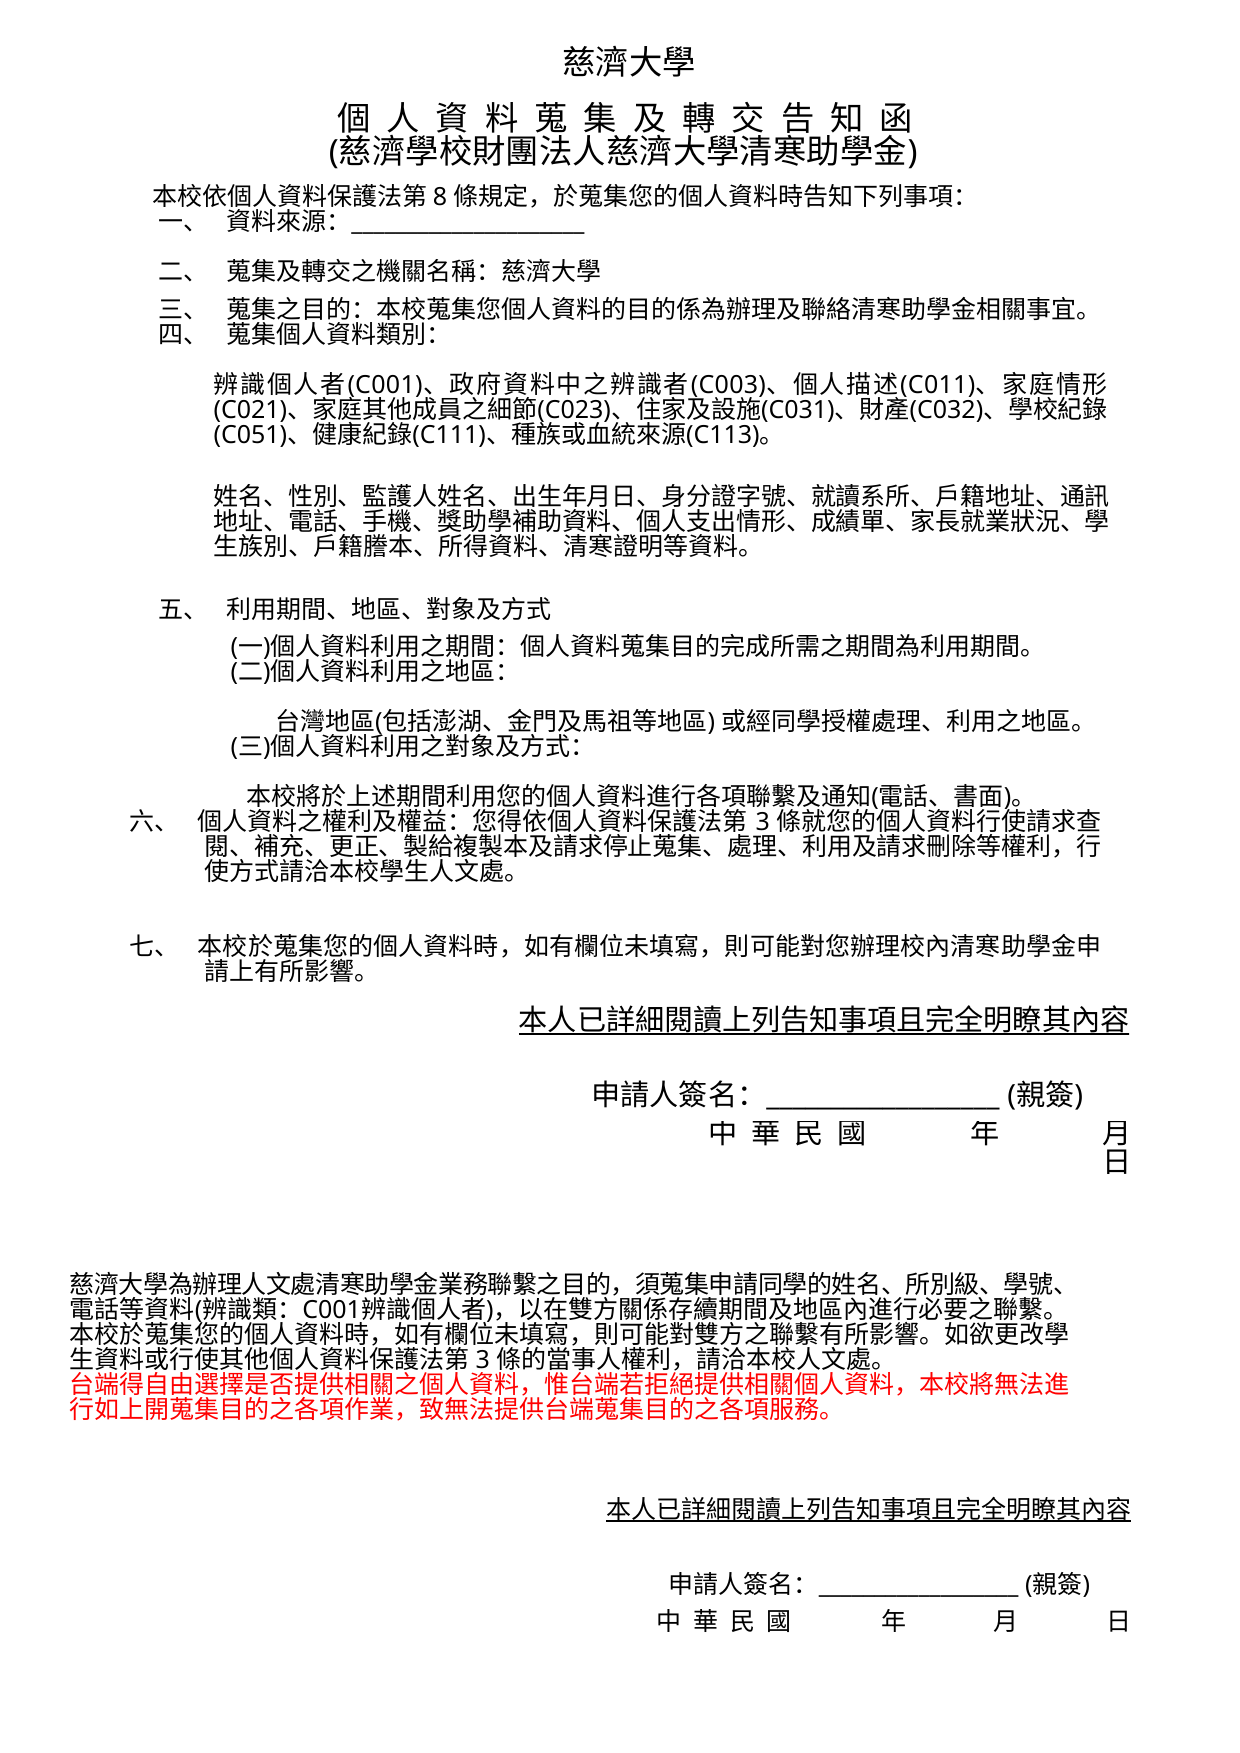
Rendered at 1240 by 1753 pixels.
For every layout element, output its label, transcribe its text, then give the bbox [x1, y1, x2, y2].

text 月 [1102, 1121, 1157, 1149]
text 日 [1102, 1149, 1157, 1178]
text 中 華 民 國 [656, 1611, 813, 1636]
text 中 華 民 國 [708, 1121, 894, 1149]
text (C021)、家庭其他成員之細節(C023)、住家及設施(C031)、財產(C032)、學校紀錄 [213, 398, 1231, 423]
text 慈濟大學 [562, 48, 728, 81]
text 個 人 資 料 蒐 集 及 轉 交 告 知 函 [337, 104, 1002, 137]
text 台灣地區(包括澎湖、金門及馬祖等地區) 或經同學授權處理、利用之地區。 [275, 711, 1227, 736]
text 電話等資料(辨識類：C001辨識個人者)，以在雙方關係存續期間及地區內進行必要之聯繫。 [69, 1298, 1231, 1323]
text 本人已詳細閱讀上列告知事項且完全明瞭其內容 [606, 1498, 1192, 1523]
text 一、 資料來源：_____________________ [158, 211, 1083, 236]
text 請上有所影響。 [204, 961, 1231, 986]
text 慈濟大學為辦理人文處清寒助學金業務聯繫之目的，須蒐集申請同學的姓名、所別級、學號、 [69, 1273, 1231, 1298]
text (慈濟學校財團法人慈濟大學清寒助學金) [329, 137, 1002, 171]
text 申請人簽名：__________________ (親簽) [668, 1573, 1183, 1598]
text 生族別、戶籍謄本、所得資料、清寒證明等資料。 [213, 536, 1231, 561]
text 七、 本校於蒐集您的個人資料時，如有欄位未填寫，則可能對您辦理校內清寒助學金申 [129, 936, 1231, 961]
text 四、 蒐集個人資料類別： [158, 323, 1226, 348]
text 本校將於上述期間利用您的個人資料進行各項聯繫及通知(電話、書面)。 [246, 786, 1231, 811]
text 本校依個人資料保護法第 8條規定，於蒐集您的個人資料時告知下列事項： [152, 186, 1083, 211]
text 三、 蒐集之目的：本校蒐集您個人資料的目的係為辦理及聯絡清寒助學金相關事宜。 [158, 298, 1226, 323]
text (一)個人資料利用之期間：個人資料蒐集目的完成所需之期間為利用期間。 [230, 636, 1161, 661]
text 閱、補充、更正、製給複製本及請求停止蒐集、處理、利用及請求刪除等權利，行 [204, 836, 1231, 861]
text (C051)、健康紀錄(C111)、種族或血統來源(C113)。 [213, 423, 1231, 448]
text 本校於蒐集您的個人資料時，如有欄位未填寫，則可能對雙方之聯繫有所影響。如欲更改學 [69, 1323, 1231, 1348]
text 二、 蒐集及轉交之機關名稱：慈濟大學 [158, 261, 651, 286]
text 姓名、性別、監護人姓名、出生年月日、身分證字號、就讀系所、戶籍地址、通訊 [213, 486, 1231, 511]
text (三)個人資料利用之對象及方式： [230, 736, 1227, 761]
text 五、 利用期間、地區、對象及方式 [158, 598, 593, 623]
text 申請人簽名：__________________ (親簽) [591, 1082, 1194, 1112]
text 本人已詳細閱讀上列告知事項且完全明瞭其內容 [519, 1007, 1207, 1037]
text 年 [971, 1121, 1026, 1149]
text (二)個人資料利用之地區： [230, 661, 1161, 686]
text 月 [993, 1611, 1038, 1636]
text 使方式請洽本校學生人文處。 [204, 861, 1231, 886]
text 六、 個人資料之權利及權益：您得依個人資料保護法第 3 條就您的個人資料行使請求查 [129, 811, 1231, 836]
text 生資料或行使其他個人資料保護法第 3條的當事人權利，請洽本校人文處。 [69, 1348, 1231, 1373]
text 年 [881, 1611, 926, 1636]
text 日 [1106, 1611, 1151, 1636]
text 辨識個人者(C001)、政府資料中之辨識者(C003)、個人描述(C011)、家庭情形 [213, 373, 1231, 398]
text 台端得自由選擇是否提供相關之個人資料，惟台端若拒絕提供相關個人資料，本校將無法進 [69, 1373, 1231, 1398]
text 地址、電話、手機、獎助學補助資料、個人支出情形、成績單、家長就業狀況、學 [213, 511, 1231, 536]
text 行如上開蒐集目的之各項作業，致無法提供台端蒐集目的之各項服務。 [69, 1398, 1231, 1423]
